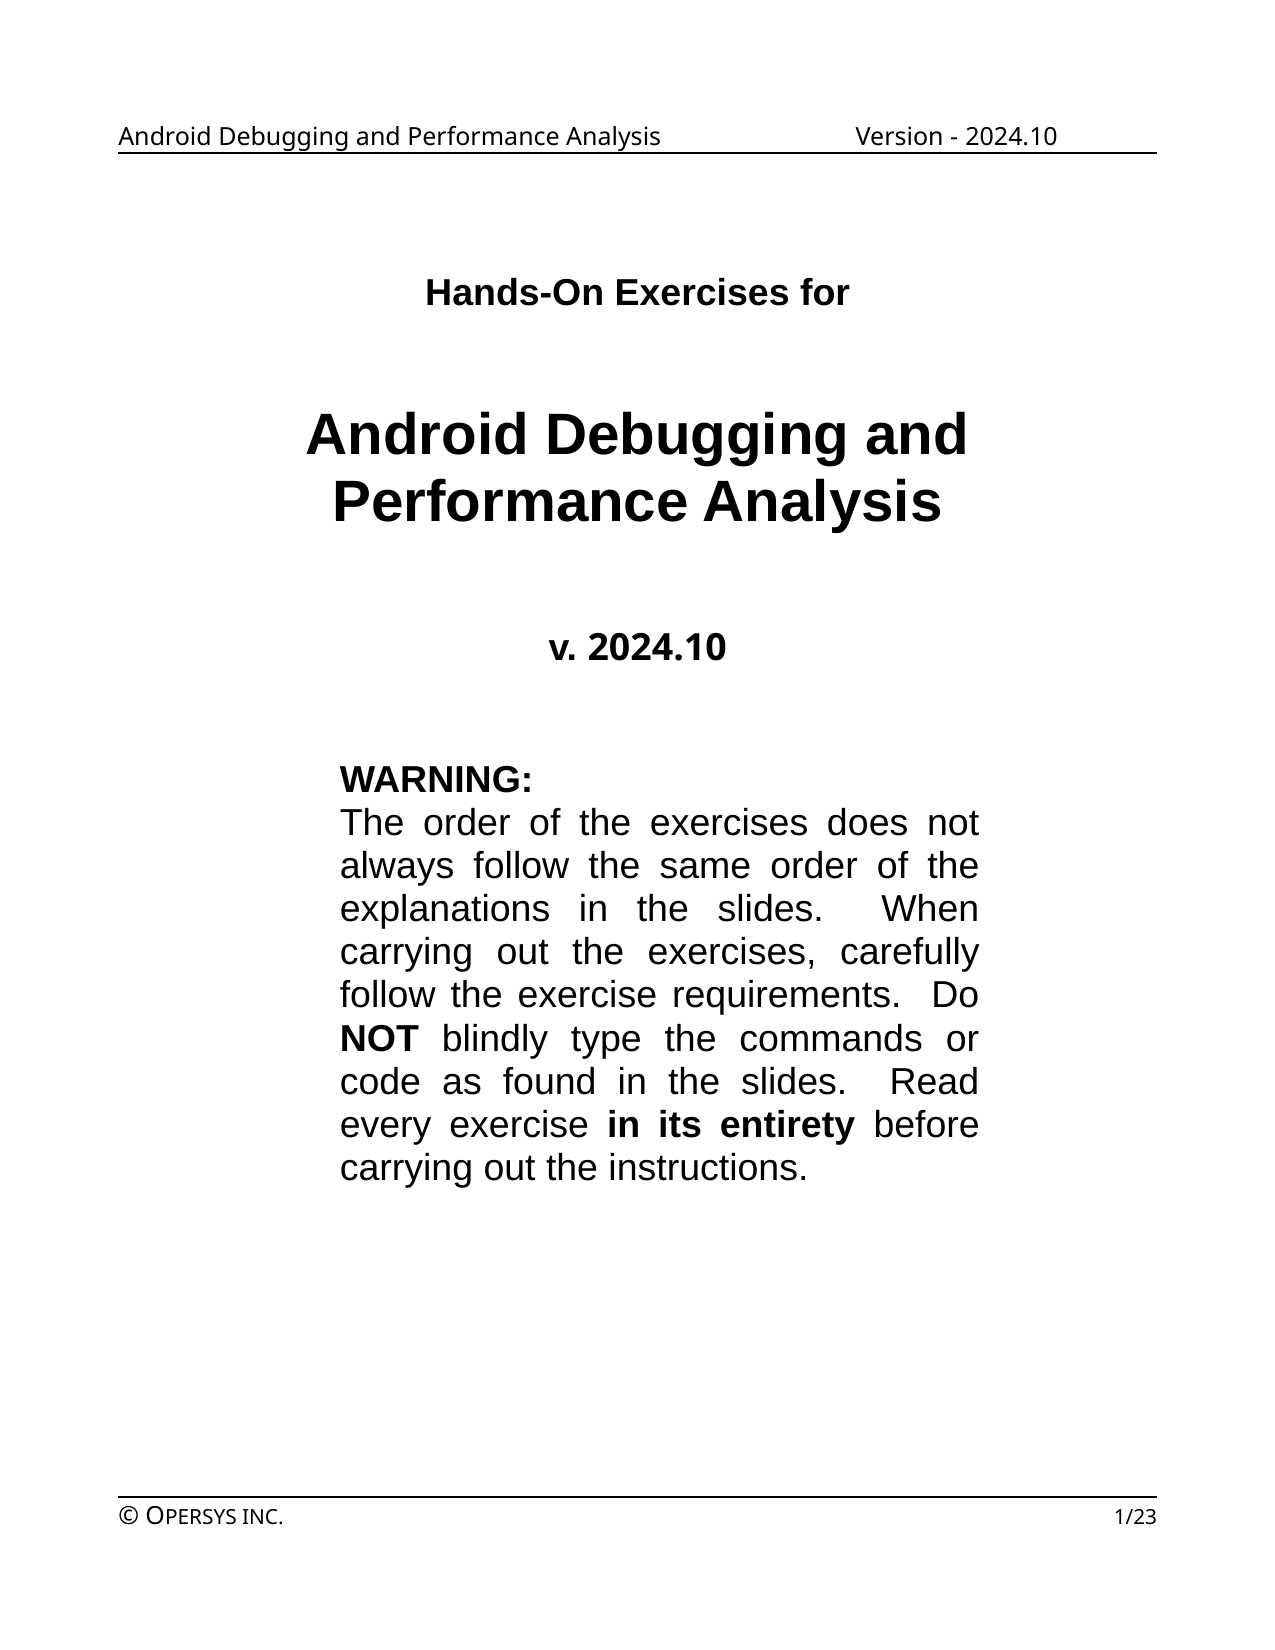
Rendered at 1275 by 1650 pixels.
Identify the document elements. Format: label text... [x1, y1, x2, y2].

text Android Debugging and [118, 399, 1157, 466]
text Performance Analysis [118, 466, 1157, 533]
text v. 2024.10 [118, 620, 1157, 671]
text The order of the exercises does not always follow the same order of the explanations in the slides. When carrying out the exercises, carefully follow the exercise requirements. Do NOT blindly type the commands or code as found in the slides. Read every exercise in its entirety before carrying out the instructions. [339, 800, 980, 1188]
text WARNING: [339, 757, 980, 800]
text Hands-On Exercises for [118, 270, 1157, 313]
